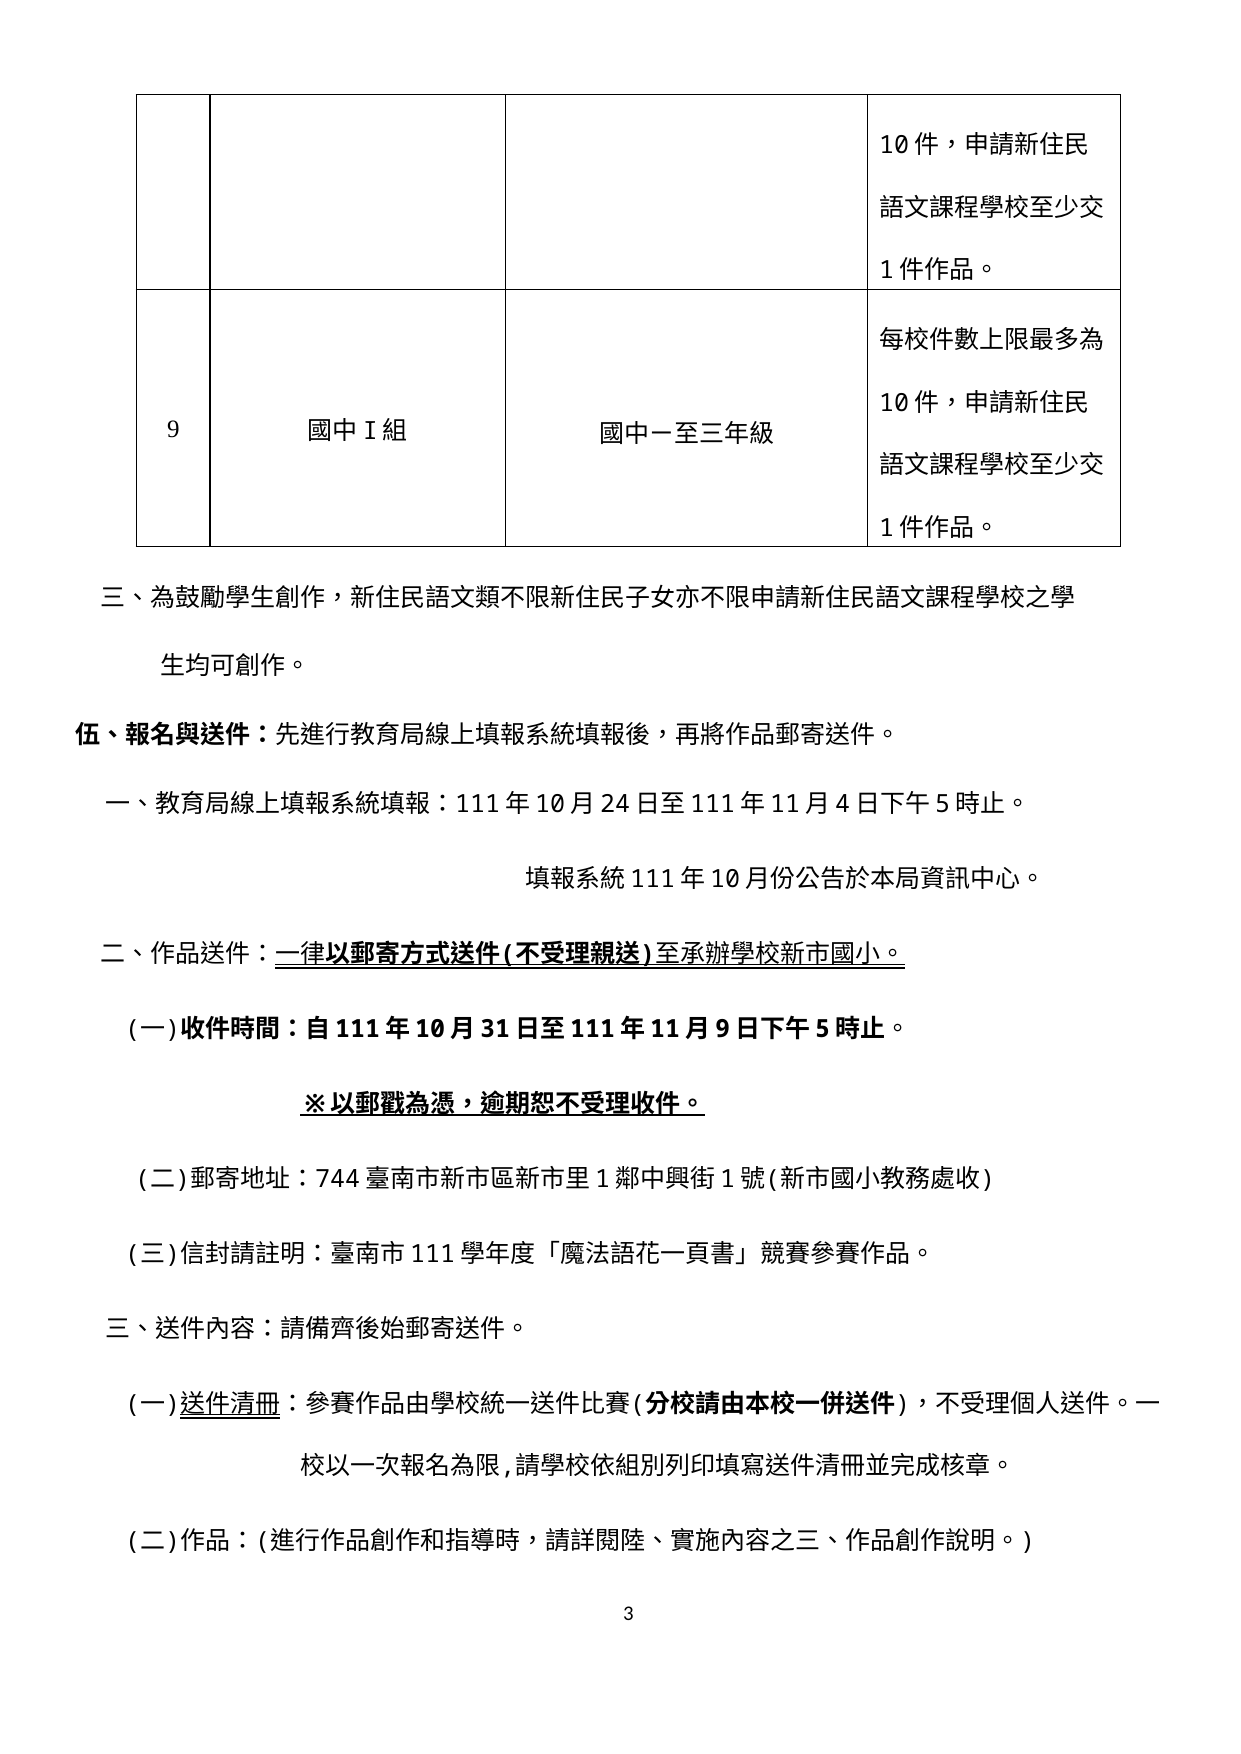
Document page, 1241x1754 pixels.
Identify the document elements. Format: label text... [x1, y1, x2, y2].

table_cell 國中ㄧ至三年級 [506, 290, 867, 546]
text 一、教育局線上填報系統填報：111年10月24日至111年11月4日下午5時止。 [75, 760, 1181, 822]
text (一)收件時間：自111年10月31日至111年11月9日下午5時止。 [75, 985, 1181, 1047]
text (二)郵寄地址：744臺南市新市區新市里1鄰中興街1號(新市國小教務處收) [75, 1135, 1181, 1197]
text ※以郵戳為憑，逾期恕不受理收件。 [75, 1060, 1181, 1122]
text (二)作品：(進行作品創作和指導時，請詳閱陸、實施內容之三、作品創作說明。) [125, 1497, 1181, 1560]
table_cell [506, 95, 867, 289]
text 伍、報名與送件：先進行教育局線上填報系統填報後，再將作品郵寄送件。 [75, 691, 1181, 753]
table_cell 國中I組 [211, 290, 505, 546]
text (三)信封請註明：臺南市111學年度「魔法語花一頁書」競賽參賽作品。 [75, 1210, 1181, 1272]
text (一)送件清冊：參賽作品由學校統一送件比賽(分校請由本校一併送件)，不受理個人送件。一校以一次報名為限,請學校依組別列印填寫送件清冊並完成核章。 [125, 1360, 1181, 1485]
text 三、為鼓勵學生創作，新住民語文類不限新住民子女亦不限申請新住民語文課程學校之學 [75, 553, 1181, 616]
table_cell 9 [137, 290, 209, 546]
text 填報系統111年10月份公告於本局資訊中心。 [75, 835, 1181, 897]
table_cell 10件，申請新住民語文課程學校至少交1件作品。 [868, 95, 1120, 289]
table_cell [211, 95, 505, 289]
text 三、送件內容：請備齊後始郵寄送件。 [75, 1285, 1181, 1347]
text 生均可創作。 [75, 622, 1181, 685]
text 二、作品送件：一律以郵寄方式送件(不受理親送)至承辦學校新市國小。 [100, 910, 1181, 972]
table_cell 每校件數上限最多為10件，申請新住民語文課程學校至少交1件作品。 [868, 290, 1120, 546]
table_cell [137, 95, 209, 289]
